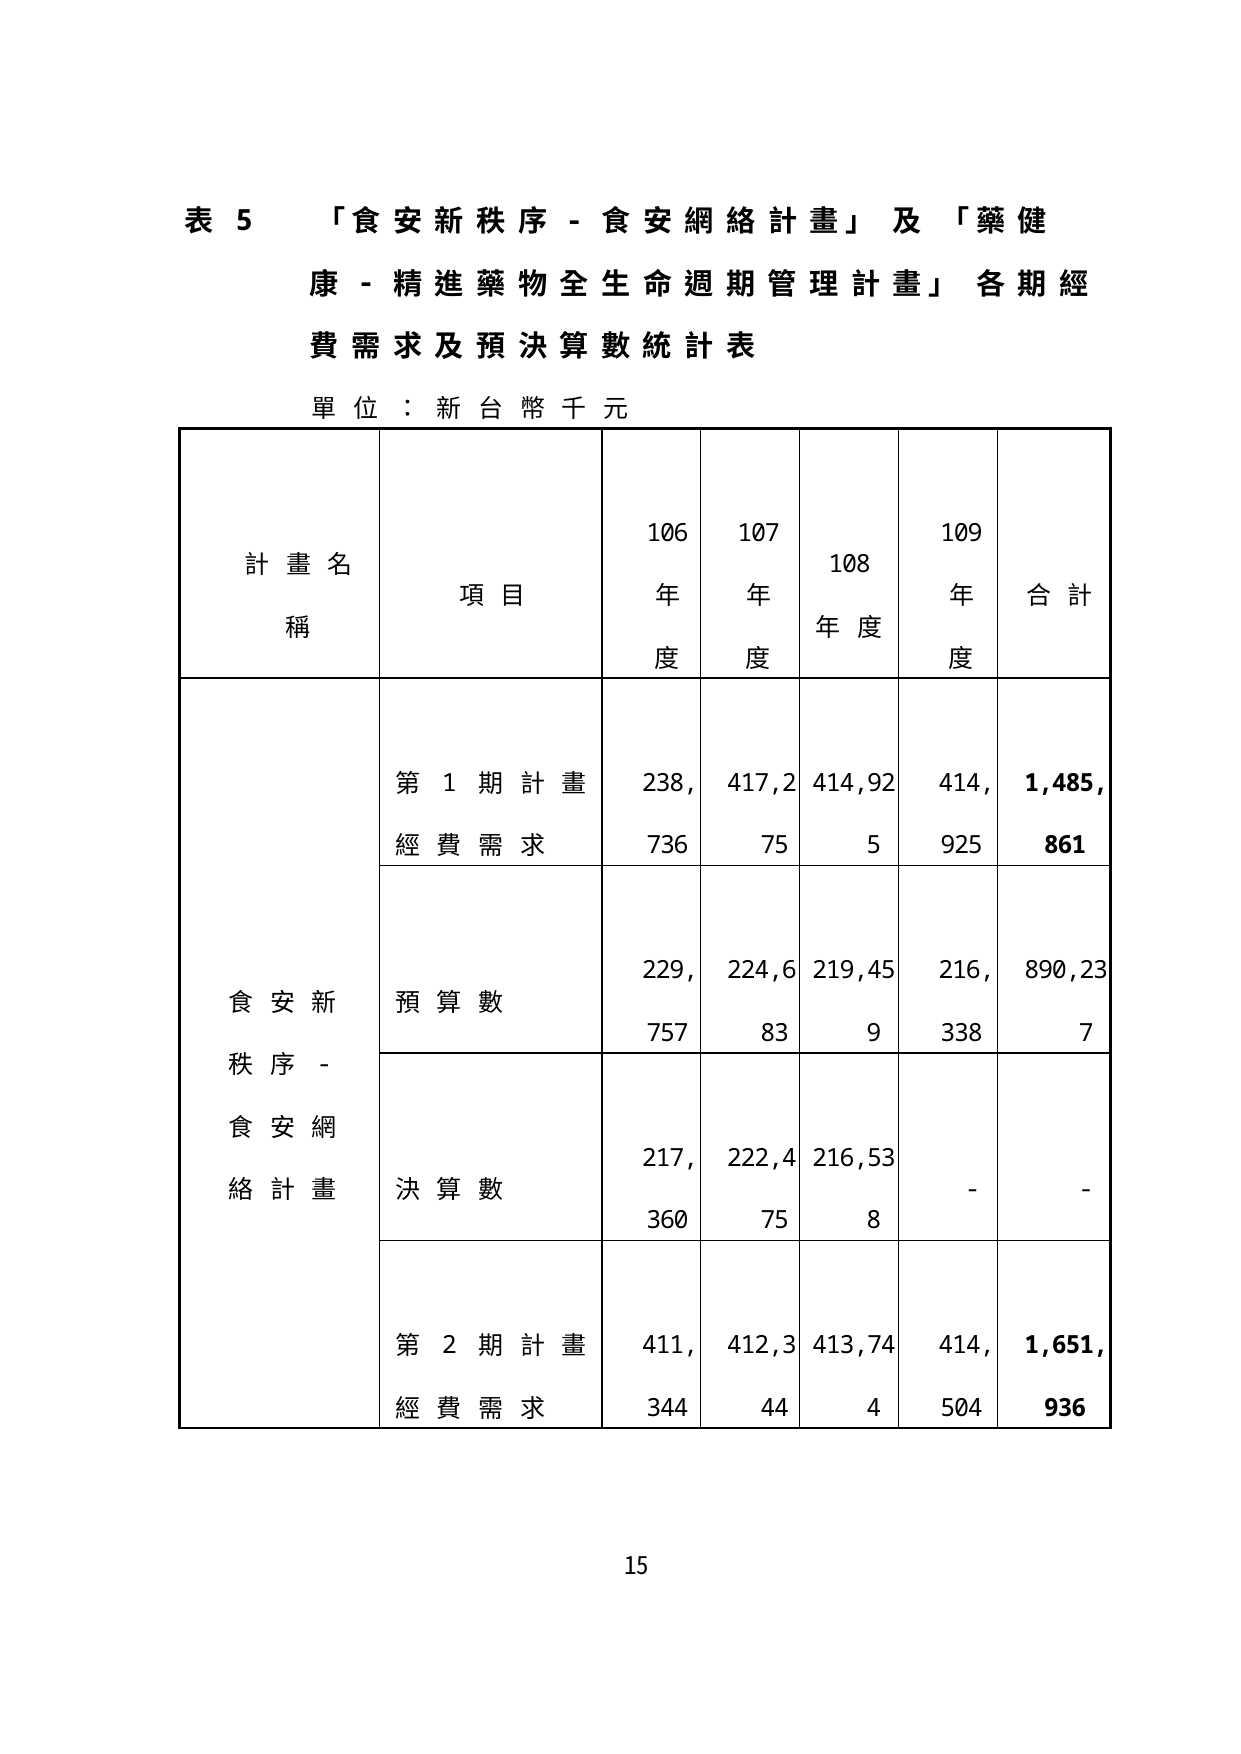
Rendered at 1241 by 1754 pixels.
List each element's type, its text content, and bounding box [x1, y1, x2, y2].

table_cell 216,338 [899, 866, 997, 1052]
table_cell 414,925 [800, 679, 898, 865]
table_cell 預算數 [380, 866, 601, 1052]
table_cell 217,360 [603, 1054, 700, 1240]
table_cell 216,538 [800, 1054, 898, 1240]
table_header 計畫名稱 [181, 430, 379, 677]
table_cell 219,459 [800, 866, 898, 1052]
table_cell 食安新秩序-食安網絡計畫 [181, 679, 379, 1427]
table_cell 第1期計畫經費需求 [380, 679, 601, 865]
table_cell - [998, 1054, 1109, 1240]
table_cell 1,651,936 [998, 1241, 1109, 1427]
table_cell 890,237 [998, 866, 1109, 1052]
table_header 合計 [998, 430, 1109, 677]
table_cell 411,344 [603, 1241, 700, 1427]
text 表5 「食安新秩序-食安網絡計畫」及「藥健康-精進藥物全生命週期管理計畫」各期經費需求及預決算數統計表 單位：新台幣千元 [178, 177, 1095, 427]
table_cell 224,683 [701, 866, 799, 1052]
table_cell 414,925 [899, 679, 997, 865]
table_cell 414,504 [899, 1241, 997, 1427]
table_header 109年度 [899, 430, 997, 677]
table_header 項目 [380, 430, 601, 677]
table_cell 238,736 [603, 679, 700, 865]
table_cell 412,344 [701, 1241, 799, 1427]
table_cell 413,744 [800, 1241, 898, 1427]
table_cell - [899, 1054, 997, 1240]
table_cell 決算數 [380, 1054, 601, 1240]
table_cell 第2期計畫經費需求 [380, 1241, 601, 1427]
table_header 108年度 [800, 430, 898, 677]
table_header 106年度 [603, 430, 700, 677]
table_cell 417,275 [701, 679, 799, 865]
table_cell 222,475 [701, 1054, 799, 1240]
table_cell 229,757 [603, 866, 700, 1052]
table_header 107年度 [701, 430, 799, 677]
table_cell 1,485,861 [998, 679, 1109, 865]
